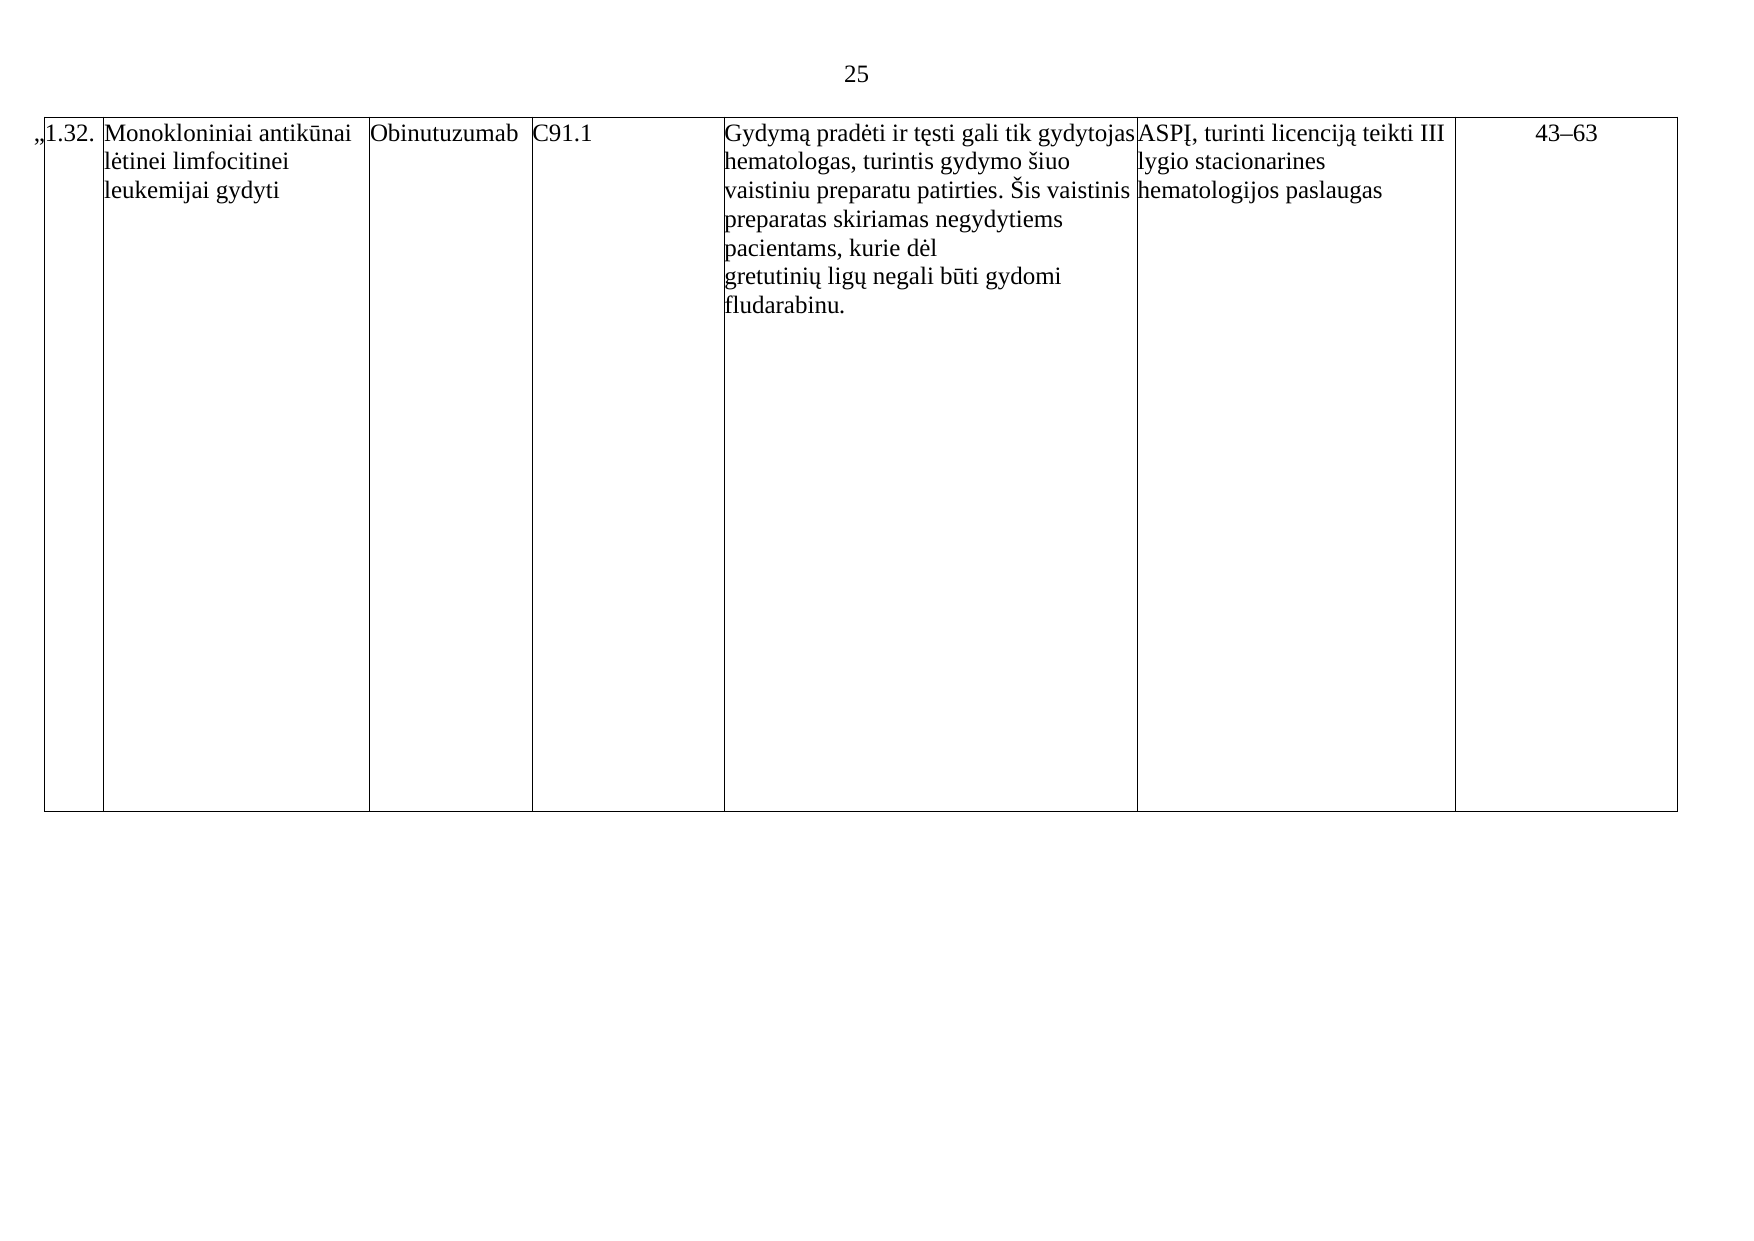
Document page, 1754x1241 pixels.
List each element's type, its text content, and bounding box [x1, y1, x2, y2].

table_cell 43–63 [1456, 118, 1677, 811]
table_cell ASPĮ, turinti licenciją teikti III lygio stacionarines hematologijos paslaugas [1138, 118, 1455, 811]
table_cell Gydymą pradėti ir tęsti gali tik gydytojas hematologas, turintis gydymo šiuo vaistiniu preparatu patirties. Šis vaistinis preparatas skiriamas negydytiems pacientams, kurie dėl gretutinių ligų negali būti gydomi fludarabinu. [725, 118, 1137, 811]
table_cell „1.32. [45, 118, 103, 811]
table_cell C91.1 [533, 118, 724, 811]
table_cell Monokloniniai antikūnai lėtinei limfocitinei leukemijai gydyti [104, 118, 369, 811]
table_cell [1678, 117, 1684, 811]
table_cell Obinutuzumab [370, 118, 532, 811]
